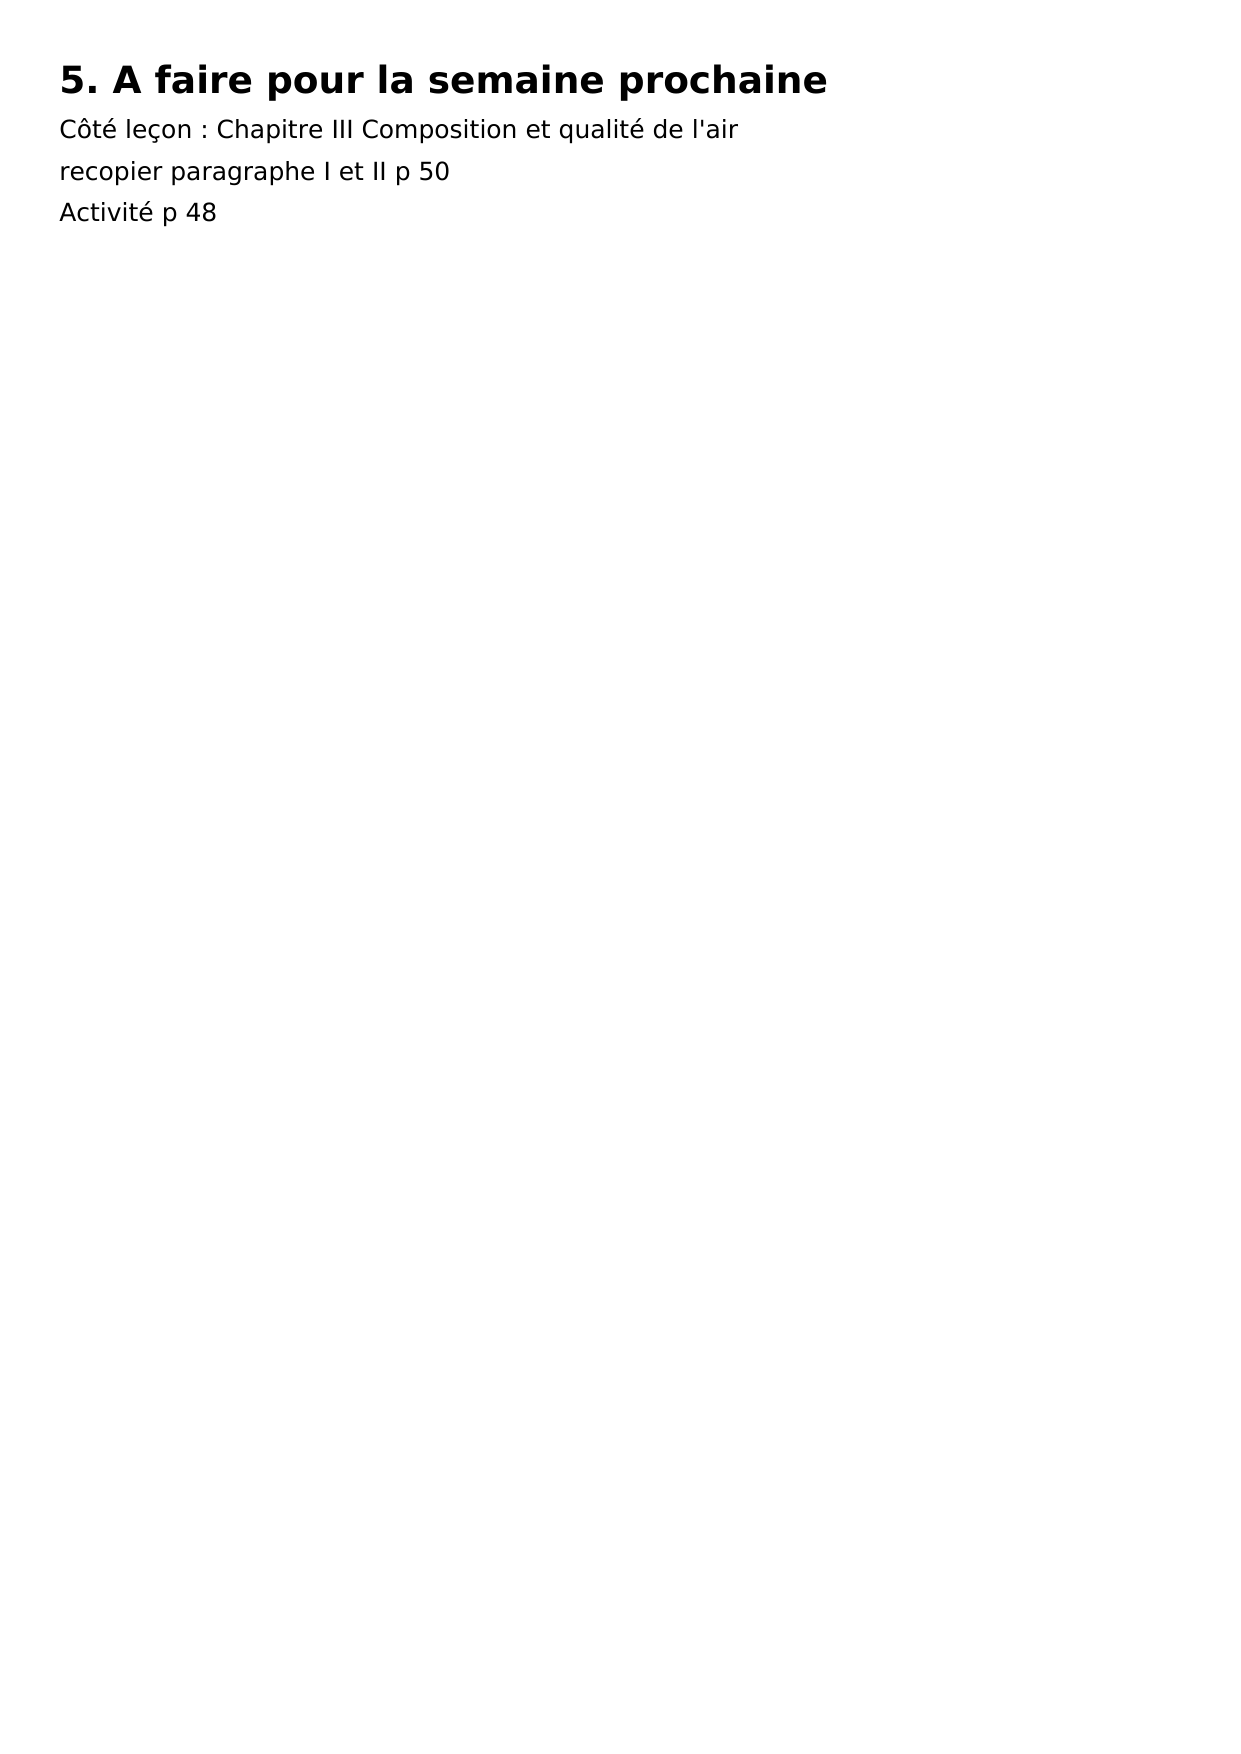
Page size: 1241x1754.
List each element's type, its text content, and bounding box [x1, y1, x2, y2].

subtitle 5. A faire pour la semaine prochaine [59, 59, 1181, 103]
text Côté leçon : Chapitre III Composition et qualité de l'air [59, 115, 1181, 144]
text recopier paragraphe I et II p 50 [59, 157, 1181, 186]
text Activité p 48 [59, 198, 1181, 228]
